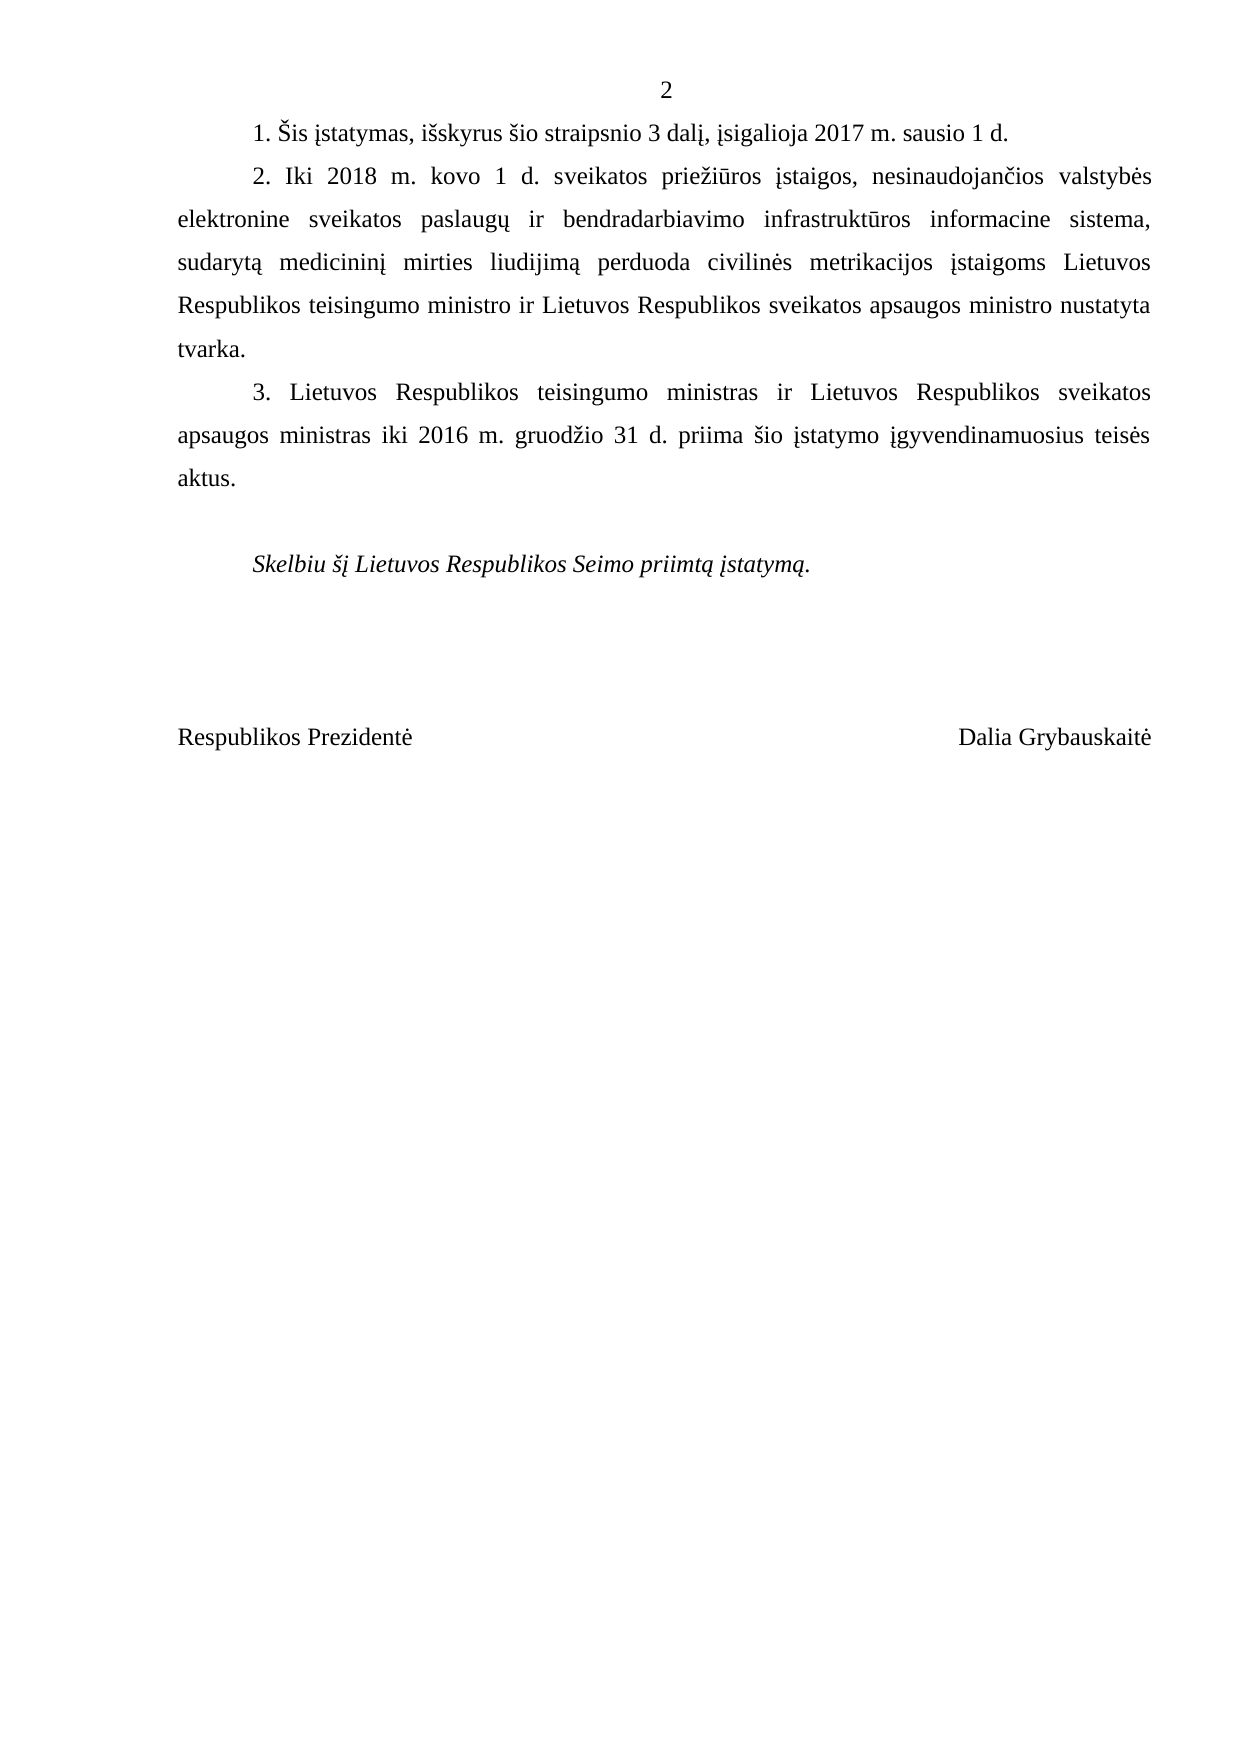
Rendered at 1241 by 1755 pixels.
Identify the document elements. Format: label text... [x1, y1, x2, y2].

text Respublikos Prezidentė Dalia Grybauskaitė [177, 722, 1152, 751]
text 1. Šis įstatymas, išskyrus šio straipsnio 3 dalį, įsigalioja 2017 m. sausio 1 d. [177, 118, 1152, 147]
text 2. Iki 2018 m. kovo 1 d. sveikatos priežiūros įstaigos, nesinaudojančios valstybės elektronine sveikatos paslaugų ir bendradarbiavimo infrastruktūros informacine sistema, sudarytą medicininį mirties liudijimą perduoda civilinės metrikacijos įstaigoms Lietuvos Respublikos teisingumo ministro ir Lietuvos Respublikos sveikatos apsaugos ministro nustatyta tvarka. [177, 161, 1152, 362]
text Skelbiu šį Lietuvos Respublikos Seimo priimtą įstatymą. [177, 549, 1152, 578]
text 3. Lietuvos Respublikos teisingumo ministras ir Lietuvos Respublikos sveikatos apsaugos ministras iki 2016 m. gruodžio 31 d. priima šio įstatymo įgyvendinamuosius teisės aktus. [177, 377, 1152, 492]
